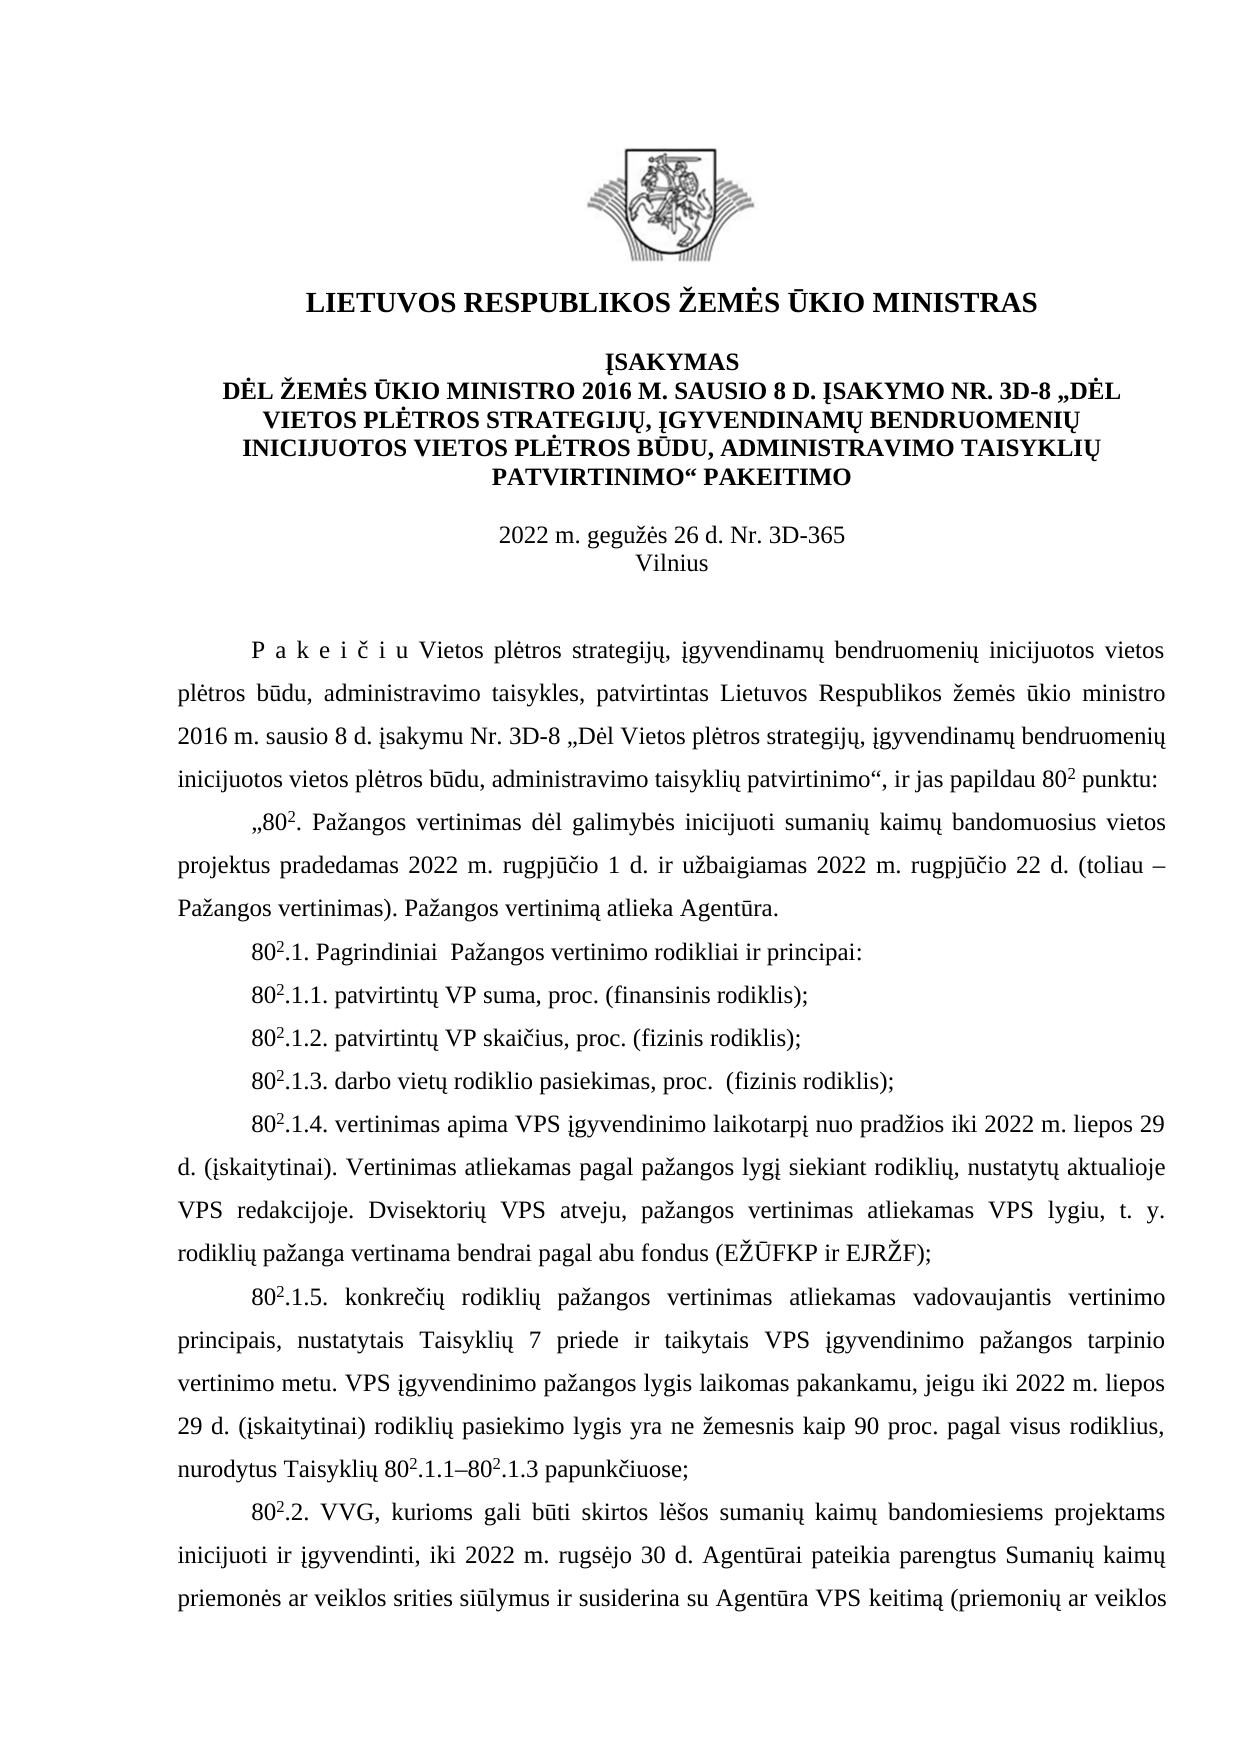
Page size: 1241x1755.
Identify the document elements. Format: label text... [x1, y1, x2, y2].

text 802.1.4. vertinimas apima VPS įgyvendinimo laikotarpį nuo pradžios iki 2022 m. liepos 29 d. (įskaitytinai). Vertinimas atliekamas pagal pažangos lygį siekiant rodiklių, nustatytų aktualioje VPS redakcijoje. Dvisektorių VPS atveju, pažangos vertinimas atliekamas VPS lygiu, t. y. rodiklių pažanga vertinama bendrai pagal abu fondus (EŽŪFKP ir EJRŽF); [177, 1109, 1166, 1267]
text „802. Pažangos vertinimas dėl galimybės inicijuoti sumanių kaimų bandomuosius vietos projektus pradedamas 2022 m. rugpjūčio 1 d. ir užbaigiamas 2022 m. rugpjūčio 22 d. (toliau – Pažangos vertinimas). Pažangos vertinimą atlieka Agentūra. [177, 807, 1166, 922]
text 802.1. Pagrindiniai Pažangos vertinimo rodikliai ir principai: [177, 937, 1166, 965]
text LIETUVOS RESPUBLIKOS ŽEMĖS ŪKIO MINISTRAS [177, 285, 1166, 318]
text 802.1.2. patvirtintų VP skaičius, proc. (fizinis rodiklis); [177, 1023, 1166, 1052]
text 802.1.1. patvirtintų VP suma, proc. (finansinis rodiklis); [177, 980, 1166, 1008]
text 802.2. VVG, kurioms gali būti skirtos lėšos sumanių kaimų bandomiesiems projektams inicijuoti ir įgyvendinti, iki 2022 m. rugsėjo 30 d. Agentūrai pateikia parengtus Sumanių kaimų priemonės ar veiklos srities siūlymus ir susiderina su Agentūra VPS keitimą (priemonių ar veiklos [177, 1497, 1166, 1612]
text 802.1.5. konkrečių rodiklių pažangos vertinimas atliekamas vadovaujantis vertinimo principais, nustatytais Taisyklių 7 priede ir taikytais VPS įgyvendinimo pažangos tarpinio vertinimo metu. VPS įgyvendinimo pažangos lygis laikomas pakankamu, jeigu iki 2022 m. liepos 29 d. (įskaitytinai) rodiklių pasiekimo lygis yra ne žemesnis kaip 90 proc. pagal visus rodiklius, nurodytus Taisyklių 802.1.1–802.1.3 papunkčiuose; [177, 1282, 1166, 1483]
text DĖL ŽEMĖS ŪKIO MINISTRO 2016 M. SAUSIO 8 D. ĮSAKYMO NR. 3D-8 „DĖL VIETOS PLĖTROS STRATEGIJŲ, ĮGYVENDINAMŲ BENDRUOMENIŲ INICIJUOTOS VIETOS PLĖTROS BŪDU, ADMINISTRAVIMO TAISYKLIŲ PATVIRTINIMO“ PAKEITIMO [177, 376, 1166, 491]
text P a k e i č i u Vietos plėtros strategijų, įgyvendinamų bendruomenių inicijuotos vietos plėtros būdu, administravimo taisykles, patvirtintas Lietuvos Respublikos žemės ūkio ministro 2016 m. sausio 8 d. įsakymu Nr. 3D-8 „Dėl Vietos plėtros strategijų, įgyvendinamų bendruomenių inicijuotos vietos plėtros būdu, administravimo taisyklių patvirtinimo“, ir jas papildau 802 punktu: [177, 635, 1166, 793]
text 802.1.3. darbo vietų rodiklio pasiekimas, proc. (fizinis rodiklis); [177, 1066, 1166, 1095]
text Vilnius [177, 548, 1166, 577]
text 2022 m. gegužės 26 d. Nr. 3D-365 [177, 520, 1166, 548]
text ĮSAKYMAS [177, 347, 1166, 376]
